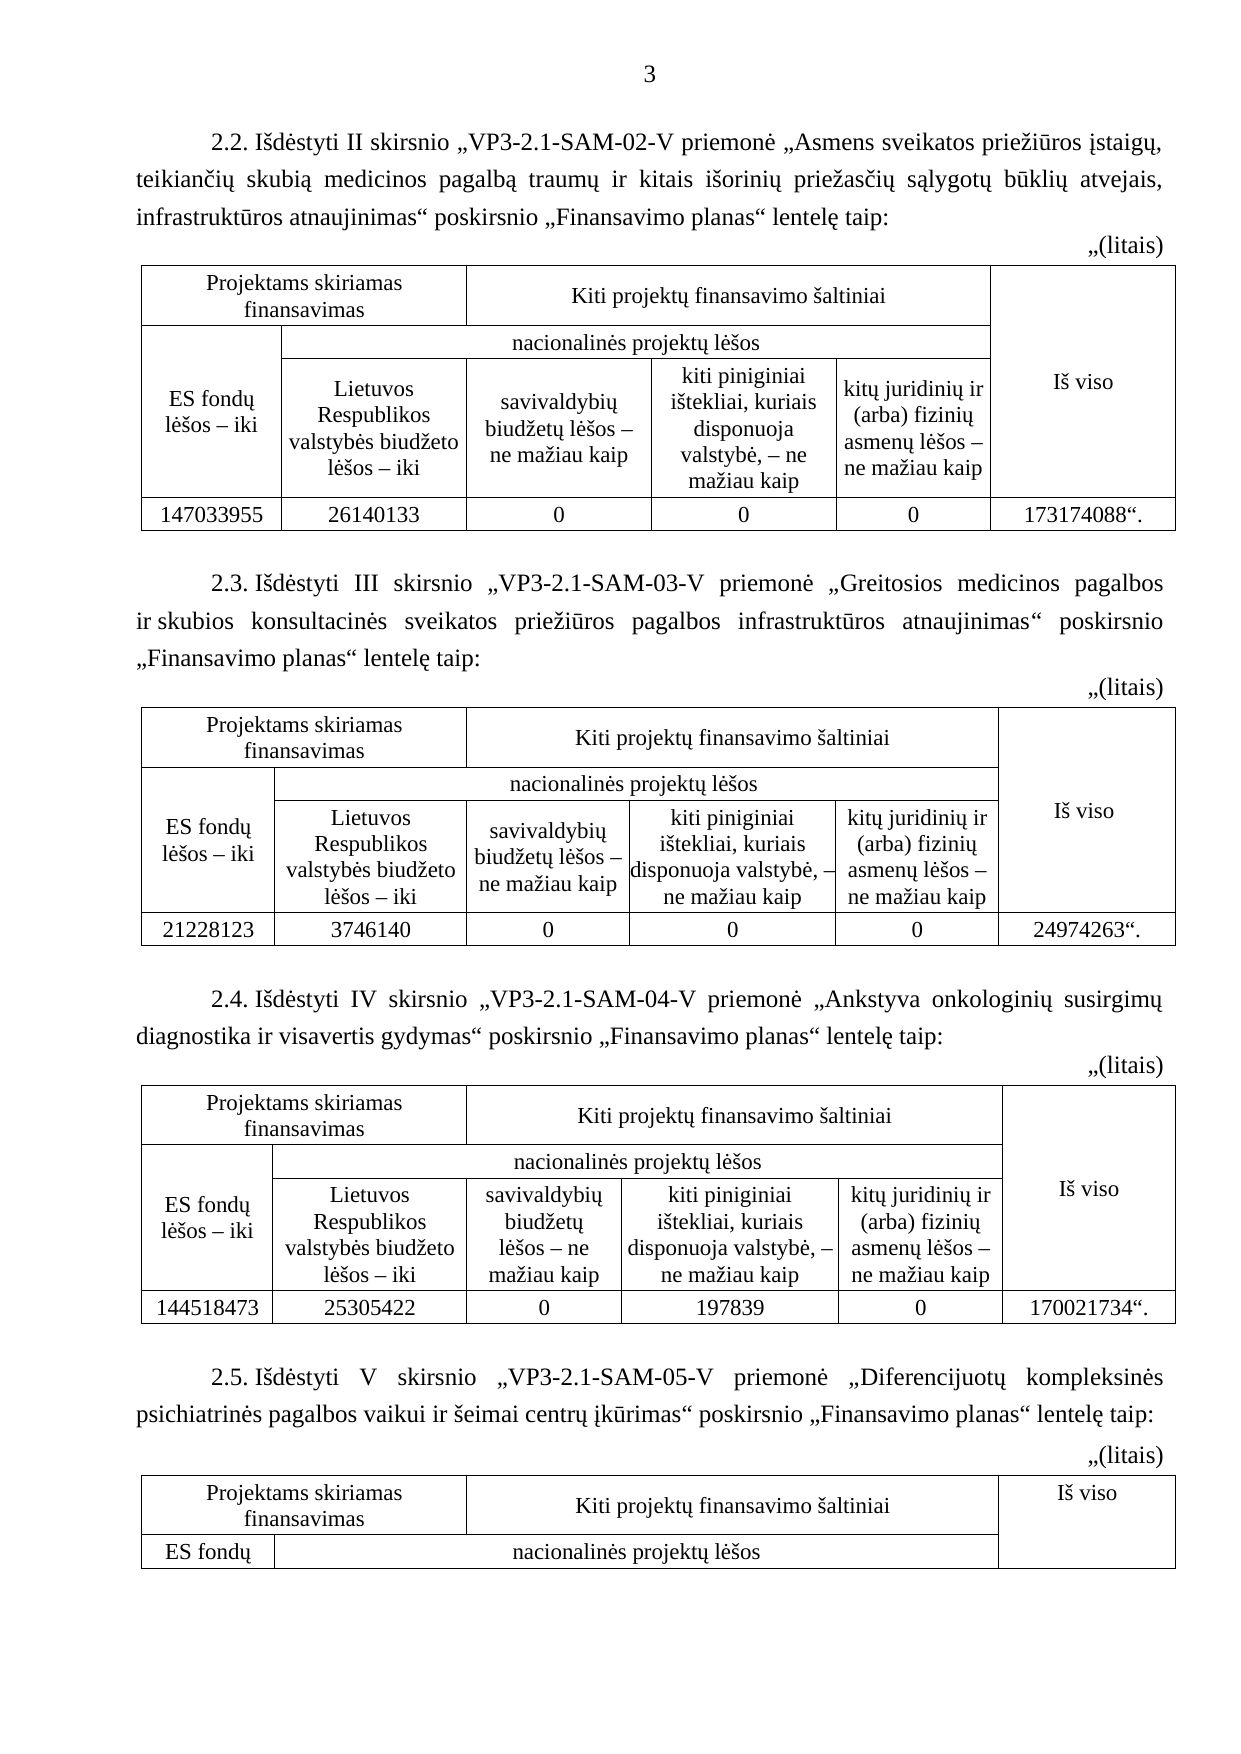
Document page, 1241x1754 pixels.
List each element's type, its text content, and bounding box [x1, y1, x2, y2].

table_header Projektams skiriamas finansavimas [142, 1086, 466, 1144]
text 2.3. Išdėstyti III skirsnio „VP3-2.1-SAM-03-V priemonė „Greitosios medicinos pagalbos ir skubios konsultacinės sveikatos priežiūros pagalbos infrastruktūros atnaujinimas“ poskirsnio „Finansavimo planas“ lentelę taip: [136, 560, 1163, 672]
table_cell kitų juridinių ir (arba) fizinių asmenų lėšos – ne mažiau kaip [836, 801, 998, 912]
text 2.5. Išdėstyti V skirsnio „VP3-2.1-SAM-05-V priemonė „Diferencijuotų kompleksinės psichiatrinės pagalbos vaikui ir šeimai centrų įkūrimas“ poskirsnio „Finansavimo planas“ lentelę taip: [136, 1353, 1163, 1428]
table_header Kiti projektų finansavimo šaltiniai [467, 1476, 998, 1534]
table_cell kiti piniginiai ištekliai, kuriais disponuoja valstybė, – ne mažiau kaip [622, 1179, 838, 1290]
table_cell 0 [630, 913, 835, 945]
table_cell nacionalinės projektų lėšos [273, 1145, 1002, 1178]
table_cell 0 [652, 498, 836, 530]
text „(litais) [136, 672, 1163, 701]
table_cell nacionalinės projektų lėšos [275, 768, 998, 800]
table_header Iš viso [991, 266, 1175, 497]
text 2.4. Išdėstyti IV skirsnio „VP3-2.1-SAM-04-V priemonė „Ankstyva onkologinių susirgimų diagnostika ir visavertis gydymas“ poskirsnio „Finansavimo planas“ lentelę taip: [136, 975, 1163, 1050]
table_cell 170021734“. [1003, 1291, 1175, 1323]
text „(litais) [224, 1050, 1163, 1079]
table_cell ES fondų lėšos – iki [142, 768, 274, 912]
table_header Iš viso [999, 708, 1175, 912]
table_cell 147033955 [142, 498, 281, 530]
table_cell 0 [467, 1291, 621, 1323]
table_cell kiti piniginiai ištekliai, kuriais disponuoja valstybė, – ne mažiau kaip [630, 801, 835, 912]
table_cell Lietuvos Respublikos valstybės biudžeto lėšos – iki [273, 1179, 466, 1290]
table_cell 0 [836, 913, 998, 945]
table_cell 0 [839, 1291, 1002, 1323]
table_header Iš viso [999, 1476, 1175, 1567]
table_cell 144518473 [142, 1291, 272, 1323]
table_cell savivaldybių biudžetų lėšos – ne mažiau kaip [467, 1179, 621, 1290]
table_cell kitų juridinių ir (arba) fizinių asmenų lėšos – ne mažiau kaip [837, 359, 990, 497]
table_cell 24974263“. [999, 913, 1175, 945]
table_cell 0 [467, 913, 629, 945]
table_cell 0 [837, 498, 990, 530]
table_header Kiti projektų finansavimo šaltiniai [467, 1086, 1002, 1144]
table_cell ES fondų lėšos – iki [142, 1145, 272, 1290]
table_header Kiti projektų finansavimo šaltiniai [467, 708, 998, 767]
table_cell savivaldybių biudžetų lėšos – ne mažiau kaip [467, 801, 629, 912]
table_header Projektams skiriamas finansavimas [142, 1476, 466, 1534]
table_header Projektams skiriamas finansavimas [142, 708, 466, 767]
table_cell nacionalinės projektų lėšos [282, 326, 990, 358]
table_header Iš viso [1003, 1086, 1175, 1290]
text „(litais) [224, 231, 1163, 259]
table_cell nacionalinės projektų lėšos [275, 1535, 998, 1567]
table_cell ES fondų lėšos – iki [142, 326, 281, 497]
table_cell 26140133 [282, 498, 466, 530]
table_cell 21228123 [142, 913, 274, 945]
table_cell 173174088“. [991, 498, 1175, 530]
table_cell ES fondų [142, 1535, 274, 1567]
table_cell kiti piniginiai ištekliai, kuriais disponuoja valstybė, – ne mažiau kaip [652, 359, 836, 497]
table_header Projektams skiriamas finansavimas [142, 266, 466, 325]
table_cell 0 [467, 498, 651, 530]
table_cell kitų juridinių ir (arba) fizinių asmenų lėšos – ne mažiau kaip [839, 1179, 1002, 1290]
table_cell Lietuvos Respublikos valstybės biudžeto lėšos – iki [282, 359, 466, 497]
table_cell Lietuvos Respublikos valstybės biudžeto lėšos – iki [275, 801, 466, 912]
table_cell savivaldybių biudžetų lėšos – ne mažiau kaip [467, 359, 651, 497]
table_cell 3746140 [275, 913, 466, 945]
text 2.2. Išdėstyti II skirsnio „VP3-2.1-SAM-02-V priemonė „Asmens sveikatos priežiūros įstaigų, teikiančių skubią medicinos pagalbą traumų ir kitais išorinių priežasčių sąlygotų būklių atvejais, infrastruktūros atnaujinimas“ poskirsnio „Finansavimo planas“ lentelę taip: [136, 118, 1163, 231]
table_cell 25305422 [273, 1291, 466, 1323]
table_header Kiti projektų finansavimo šaltiniai [467, 266, 990, 325]
table_cell 197839 [622, 1291, 838, 1323]
text „(litais) [224, 1440, 1163, 1469]
